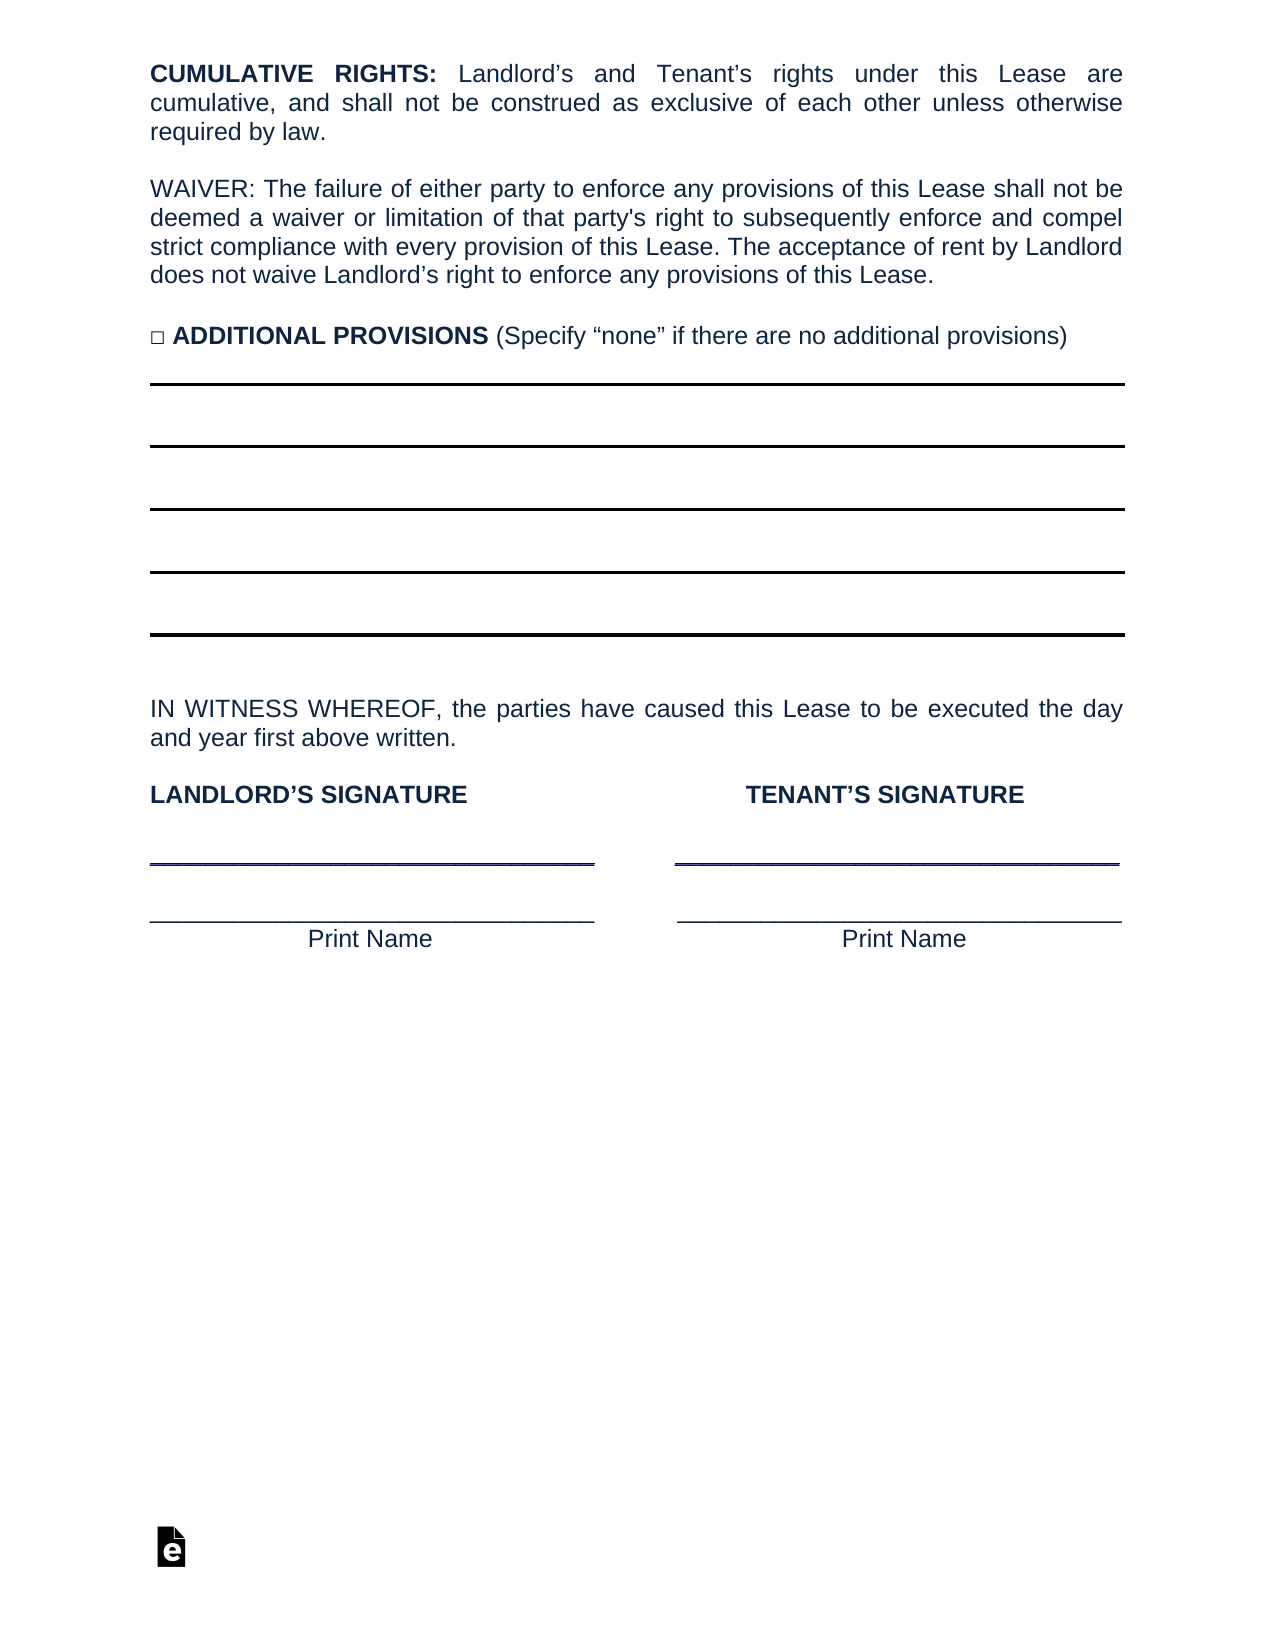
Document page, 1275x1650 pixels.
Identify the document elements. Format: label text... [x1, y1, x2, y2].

subtitle WAIVER: The failure of either party to enforce any provisions of this Lease shall not be deemed a waiver or limitation of that party's right to subsequently enforce and compel strict compliance with every provision of this Lease. The acceptance of rent by Landlord does not waive Landlord’s right to enforce any provisions of this Lease. [150, 174, 1125, 289]
text ­­­­­­­­ [150, 637, 1125, 665]
text ________________________________ ________________________________ [150, 838, 1125, 867]
text ­­­­­­­­ [150, 448, 1125, 477]
text ­­­­­­­­ [150, 511, 1125, 540]
text Print Name Print Name [150, 924, 1125, 953]
text ­­­­­­­­ [150, 386, 1125, 414]
subtitle CUMULATIVE RIGHTS: Landlord’s and Tenant’s rights under this Lease are cumulative, and shall not be construed as exclusive of each other unless otherwise required by law. [150, 59, 1125, 145]
text ☐ ADDITIONAL PROVISIONS (Specify “none” if there are no additional provisions) [150, 318, 1125, 352]
text ________________________________ ________________________________ [150, 895, 1125, 924]
text IN WITNESS WHEREOF, the parties have caused this Lease to be executed the day and year first above written. [150, 694, 1125, 752]
text LANDLORD’S SIGNATURE TENANT’S SIGNATURE [150, 780, 1125, 809]
text ­­­­­­­­ [150, 574, 1125, 603]
